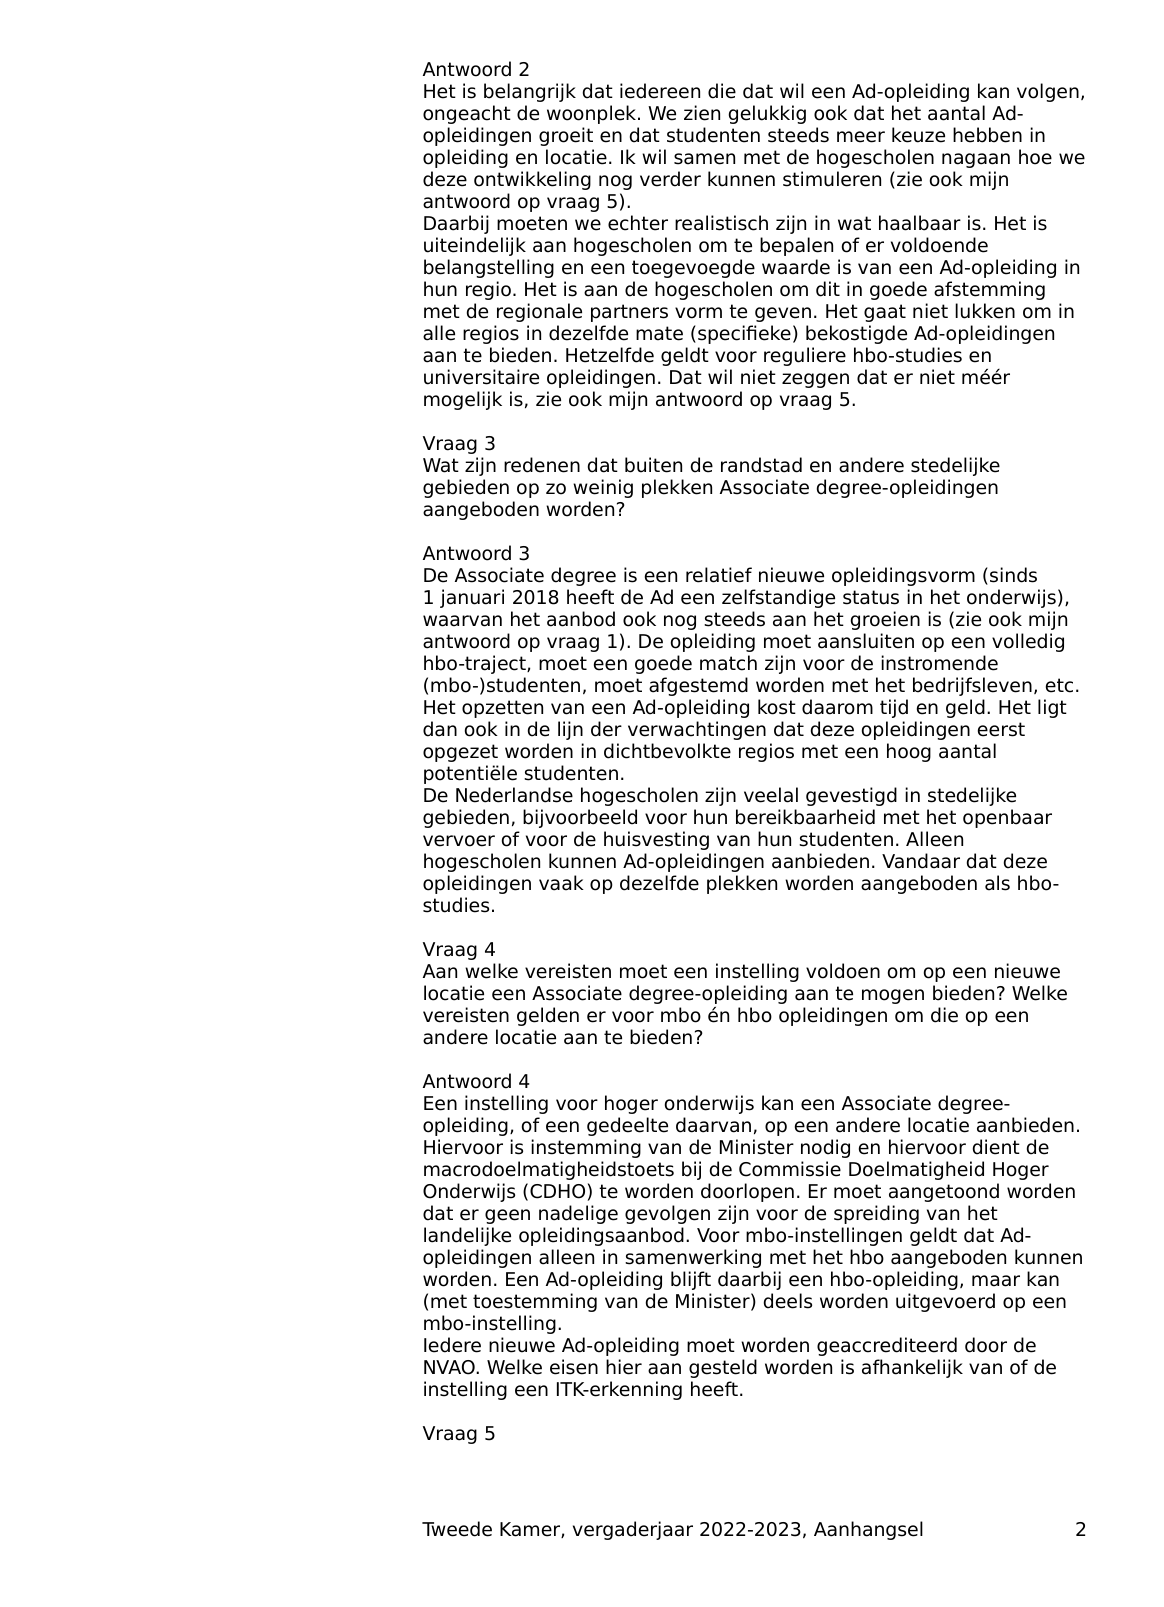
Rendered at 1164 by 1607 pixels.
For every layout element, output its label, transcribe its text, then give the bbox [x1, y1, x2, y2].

text Een instelling voor hoger onderwijs kan een Associate degree-opleiding, of een gedeelte daarvan, op een andere locatie aanbieden. Hiervoor is instemming van de Minister nodig en hiervoor dient de macrodoelmatigheidstoets bij de Commissie Doelmatigheid Hoger Onderwijs (CDHO) te worden doorlopen. Er moet aangetoond worden dat er geen nadelige gevolgen zijn voor de spreiding van het landelijke opleidingsaanbod. Voor mbo-instellingen geldt dat Ad-opleidingen alleen in samenwerking met het hbo aangeboden kunnen worden. Een Ad-opleiding blijft daarbij een hbo-opleiding, maar kan (met toestemming van de Minister) deels worden uitgevoerd op een mbo-instelling. [422, 1093, 1087, 1335]
text Vraag 3 [422, 433, 1087, 455]
text Antwoord 3 [422, 543, 1087, 565]
text Antwoord 4 [422, 1071, 1087, 1093]
text Iedere nieuwe Ad-opleiding moet worden geaccrediteerd door de NVAO. Welke eisen hier aan gesteld worden is afhankelijk van of de instelling een ITK-erkenning heeft. [422, 1335, 1087, 1401]
text Aan welke vereisten moet een instelling voldoen om op een nieuwe locatie een Associate degree-opleiding aan te mogen bieden? Welke vereisten gelden er voor mbo én hbo opleidingen om die op een andere locatie aan te bieden? [422, 961, 1087, 1049]
text Het is belangrijk dat iedereen die dat wil een Ad-opleiding kan volgen, ongeacht de woonplek. We zien gelukkig ook dat het aantal Ad-opleidingen groeit en dat studenten steeds meer keuze hebben in opleiding en locatie. Ik wil samen met de hogescholen nagaan hoe we deze ontwikkeling nog verder kunnen stimuleren (zie ook mijn antwoord op vraag 5). [422, 81, 1087, 213]
text Wat zijn redenen dat buiten de randstad en andere stedelijke gebieden op zo weinig plekken Associate degree-opleidingen aangeboden worden? [422, 455, 1087, 521]
text Daarbij moeten we echter realistisch zijn in wat haalbaar is. Het is uiteindelijk aan hogescholen om te bepalen of er voldoende belangstelling en een toegevoegde waarde is van een Ad-opleiding in hun regio. Het is aan de hogescholen om dit in goede afstemming met de regionale partners vorm te geven. Het gaat niet lukken om in alle regios in dezelfde mate (specifieke) bekostigde Ad-opleidingen aan te bieden. Hetzelfde geldt voor reguliere hbo-studies en universitaire opleidingen. Dat wil niet zeggen dat er niet méér mogelijk is, zie ook mijn antwoord op vraag 5. [422, 213, 1087, 411]
text De Nederlandse hogescholen zijn veelal gevestigd in stedelijke gebieden, bijvoorbeeld voor hun bereikbaarheid met het openbaar vervoer of voor de huisvesting van hun studenten. Alleen hogescholen kunnen Ad-opleidingen aanbieden. Vandaar dat deze opleidingen vaak op dezelfde plekken worden aangeboden als hbo-studies. [422, 785, 1087, 917]
text Antwoord 2 [422, 59, 1087, 81]
text De Associate degree is een relatief nieuwe opleidingsvorm (sinds 1 januari 2018 heeft de Ad een zelfstandige status in het onderwijs), waarvan het aanbod ook nog steeds aan het groeien is (zie ook mijn antwoord op vraag 1). De opleiding moet aansluiten op een volledig hbo-traject, moet een goede match zijn voor de instromende (mbo-)studenten, moet afgestemd worden met het bedrijfsleven, etc. Het opzetten van een Ad-opleiding kost daarom tijd en geld. Het ligt dan ook in de lijn der verwachtingen dat deze opleidingen eerst opgezet worden in dichtbevolkte regios met een hoog aantal potentiële studenten. [422, 565, 1087, 785]
text Vraag 5 [422, 1423, 1087, 1445]
text Vraag 4 [422, 939, 1087, 961]
